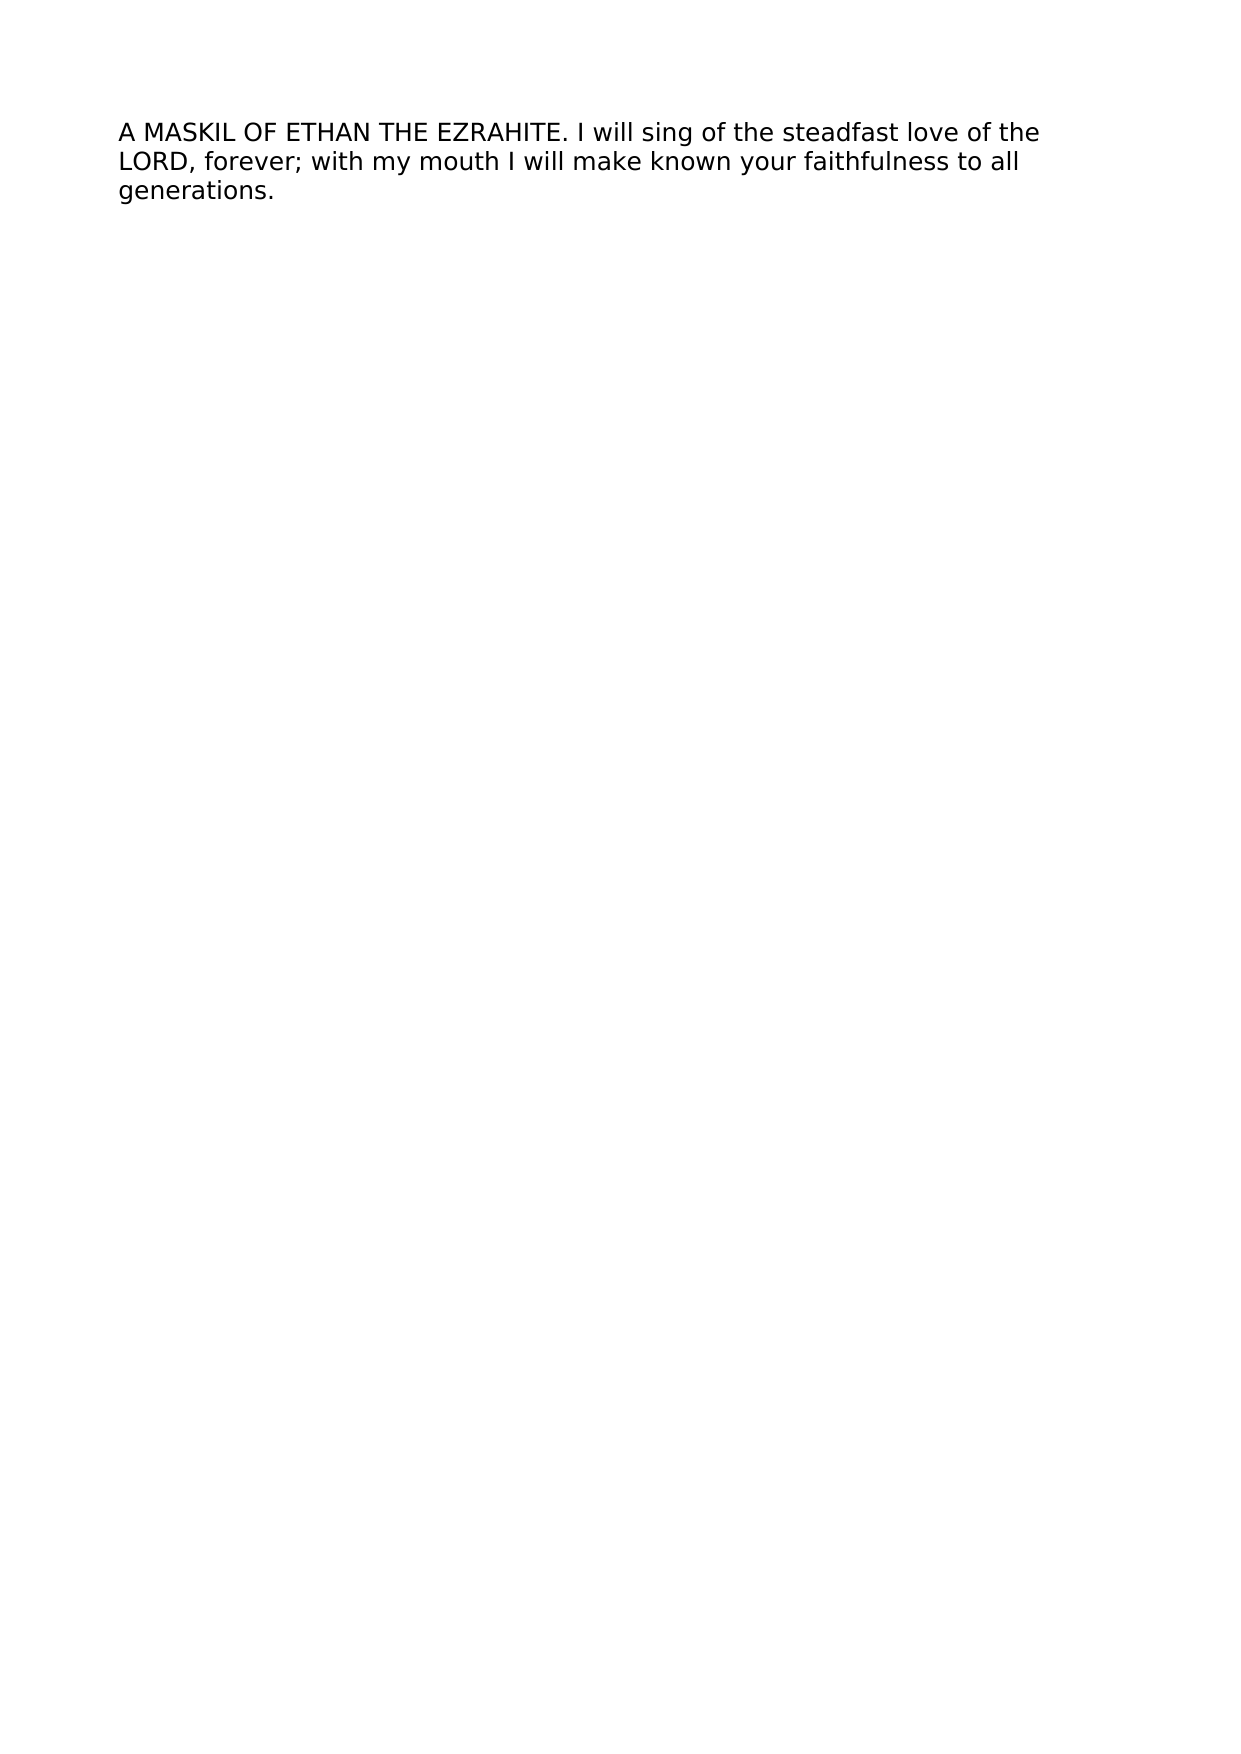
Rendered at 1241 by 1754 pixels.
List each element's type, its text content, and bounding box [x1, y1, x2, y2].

text A MASKIL OF ETHAN THE EZRAHITE. I will sing of the steadfast love of the LORD, forever; with my mouth I will make known your faithfulness to all generations. [118, 118, 1122, 206]
